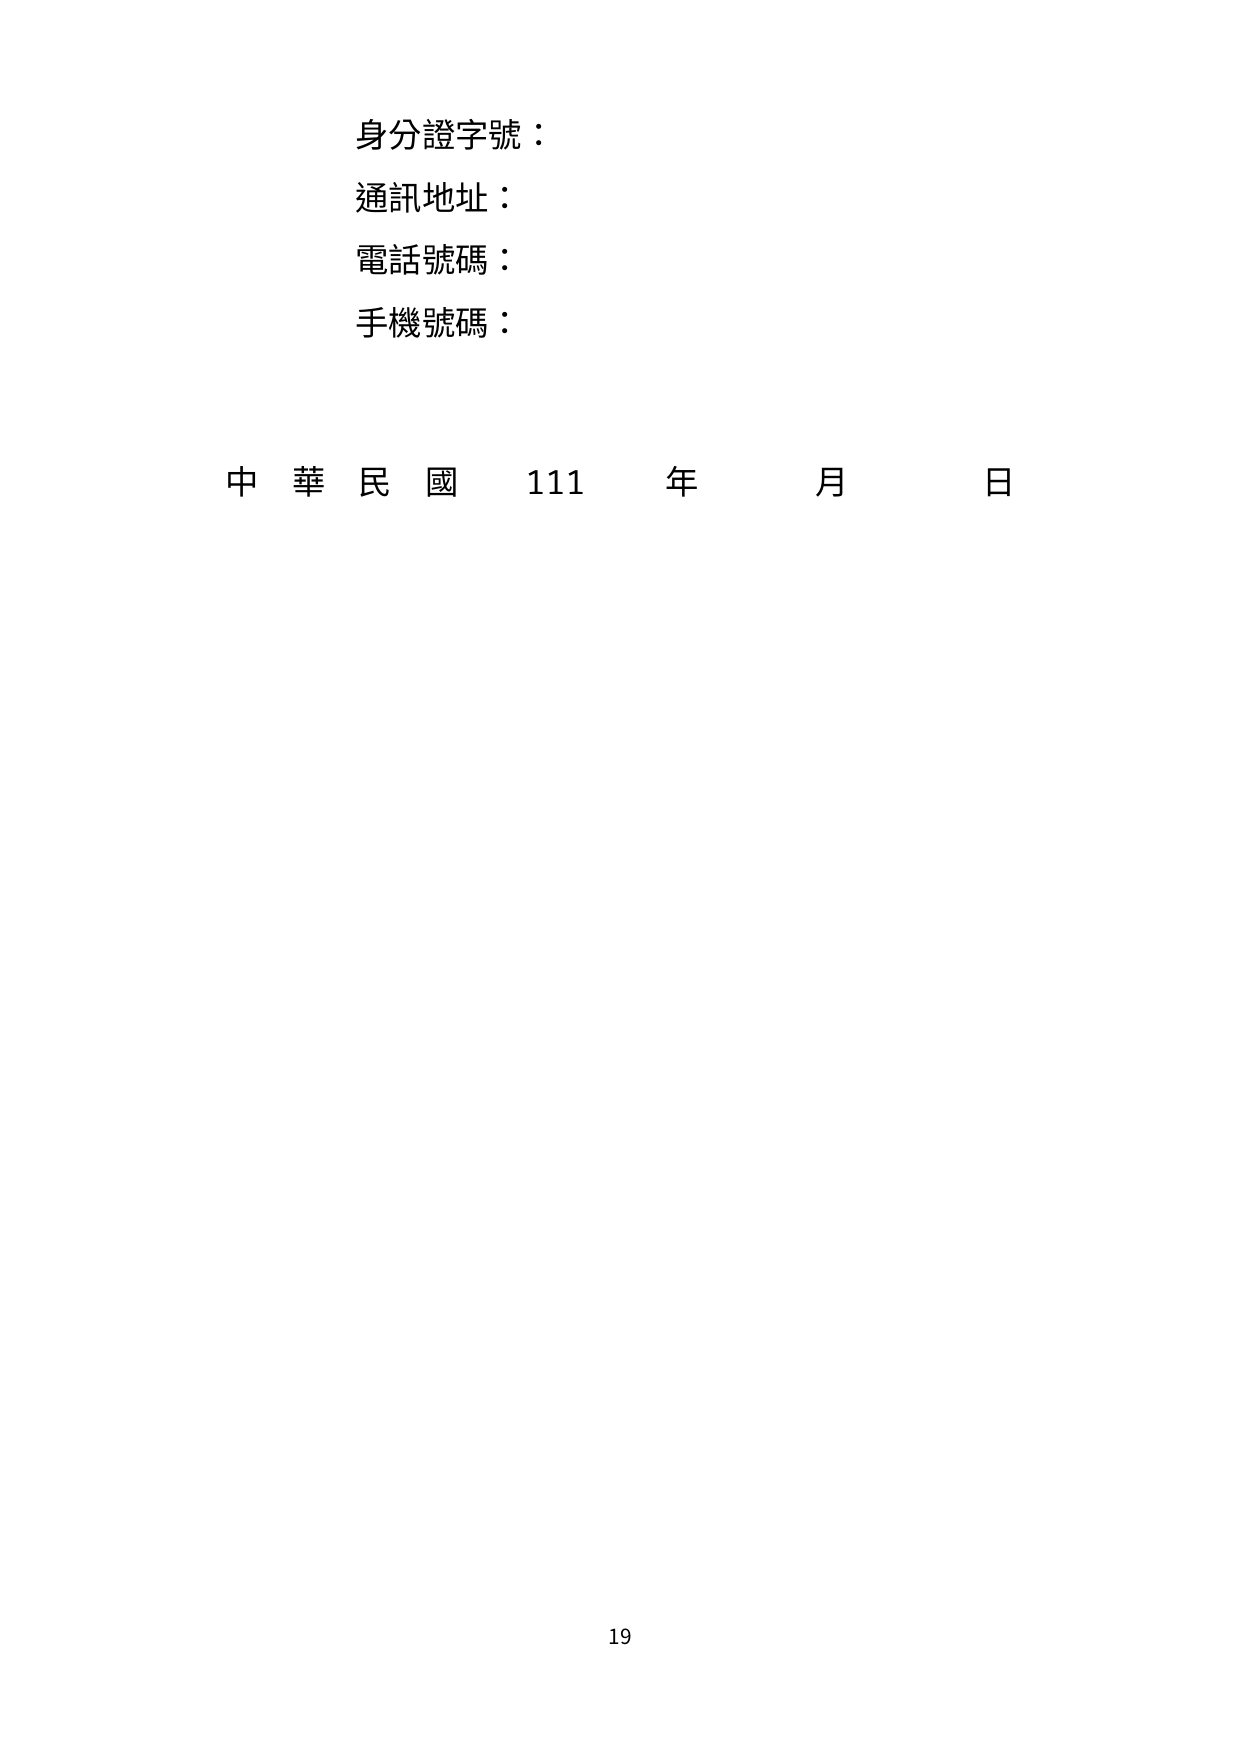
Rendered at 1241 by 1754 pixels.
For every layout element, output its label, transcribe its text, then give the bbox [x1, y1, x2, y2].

text 電話號碼： [89, 223, 1152, 285]
text 通訊地址： [89, 160, 1152, 223]
text 身分證字號： [89, 98, 1152, 160]
text 中 華 民 國 111 年 月 日 [89, 438, 1152, 501]
text 手機號碼： [89, 285, 1152, 348]
